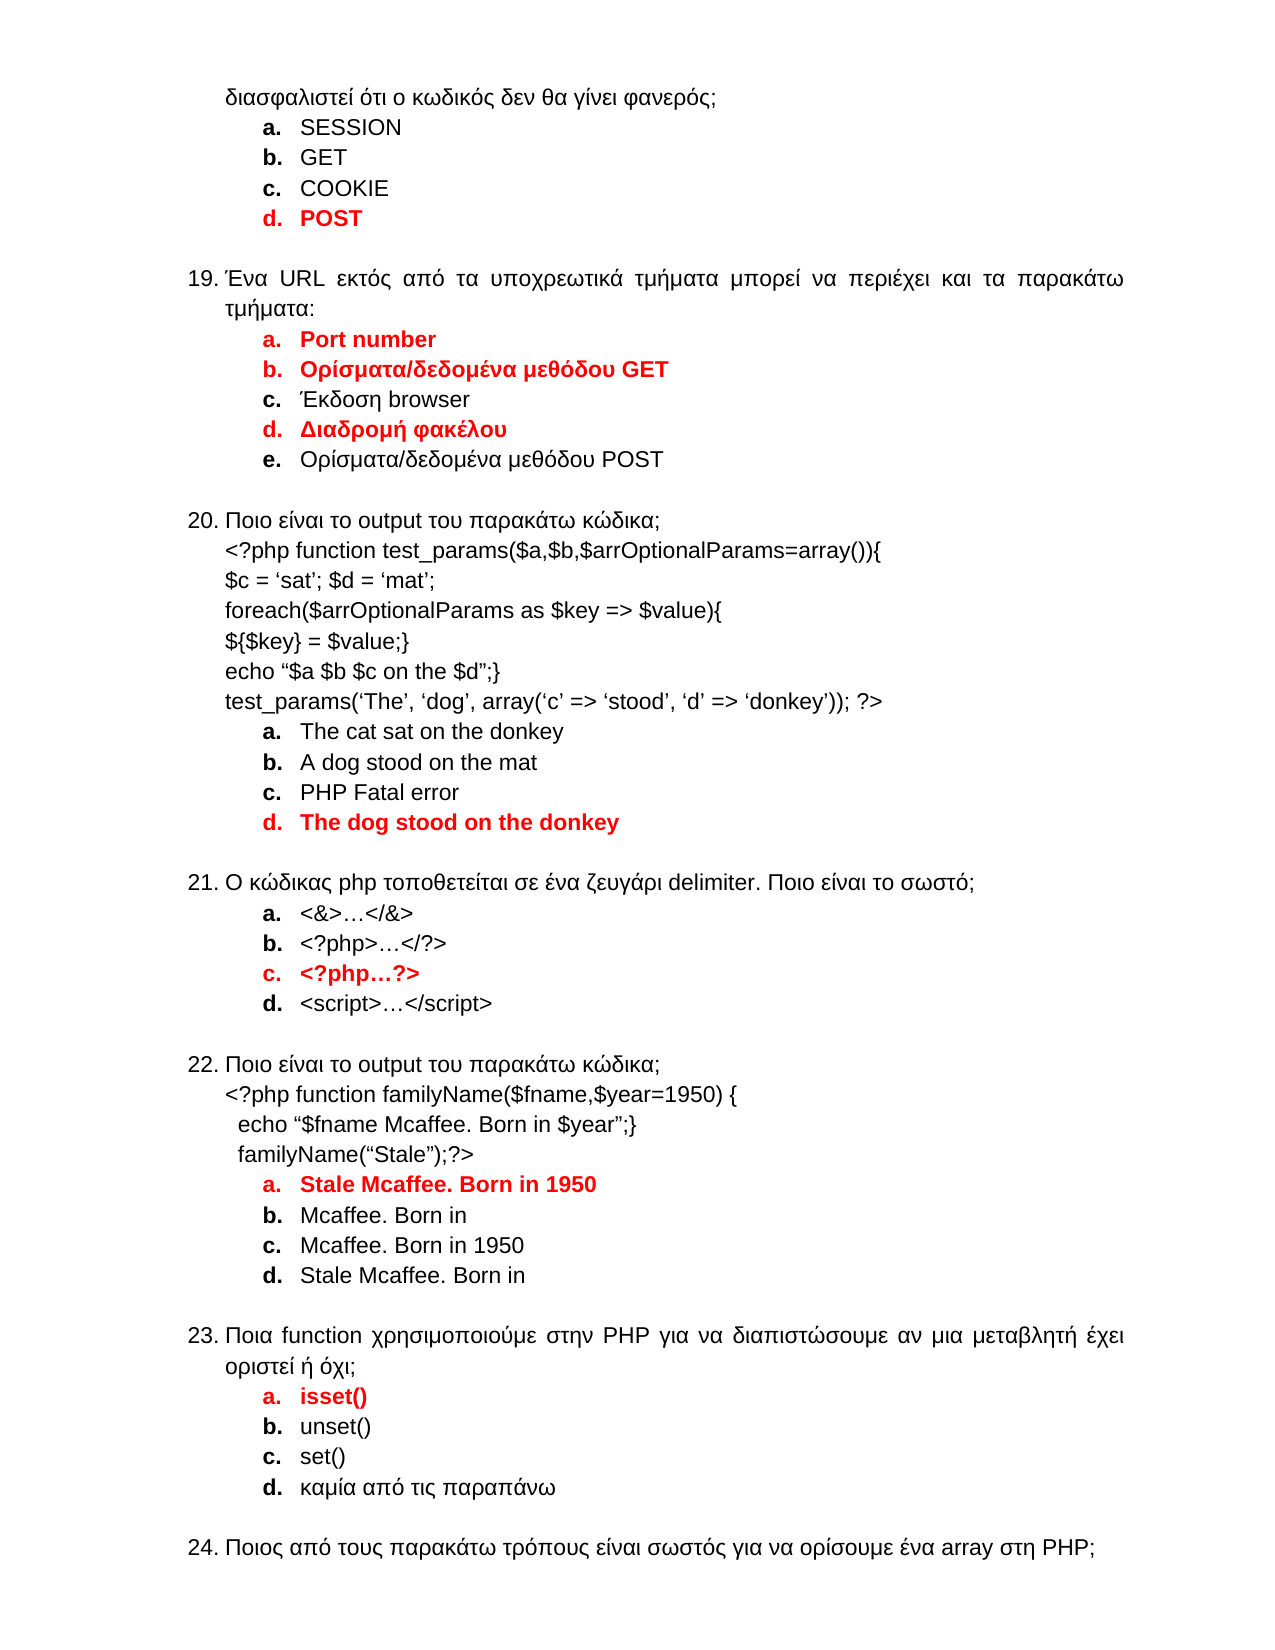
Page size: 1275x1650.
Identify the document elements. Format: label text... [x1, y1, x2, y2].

list Ποιο είναι το output του παρακάτω κώδικα; [187, 507, 1125, 533]
list Ποιο είναι το output του παρακάτω κώδικα; [187, 1051, 1125, 1077]
list COOKIE [262, 174, 1125, 201]
list GET [262, 144, 1125, 171]
list unset() [262, 1413, 1125, 1439]
list Mcaffee. Born in [262, 1202, 1125, 1228]
list A dog stood on the mat [262, 748, 1125, 775]
text <?php function familyName($fname,$year=1950) { [225, 1081, 1125, 1107]
list Ο κώδικας php τοποθετείται σε ένα ζευγάρι delimiter. Ποιο είναι το σωστό; [187, 869, 1125, 896]
text test_params(‘The’, ‘dog’, array(‘c’ => ‘stood’, ‘d’ => ‘donkey’)); ?> [225, 688, 1125, 714]
list Διαδρομή φακέλου [262, 416, 1125, 443]
text echo “$fname Mcaffee. Born in $year”;} [225, 1111, 1125, 1137]
text echo “$a $b $c on the $d”;} [150, 658, 1125, 684]
list set() [262, 1443, 1125, 1470]
list SESSION [262, 114, 1125, 141]
list Ορίσματα/δεδομένα μεθόδου POST [262, 446, 1125, 473]
list Έκδοση browser [262, 386, 1125, 412]
list isset() [262, 1383, 1125, 1409]
list Ορίσματα/δεδομένα μεθόδου GET [262, 356, 1125, 382]
text <?php function test_params($a,$b,$arrOptionalParams=array()){ [225, 537, 1125, 563]
list <?php>…</?> [262, 930, 1125, 956]
list Port number [262, 326, 1125, 352]
text $c = ‘sat’; $d = ‘mat’; [225, 567, 1125, 594]
list <script>…</script> [262, 990, 1125, 1017]
list καμία από τις παραπάνω [262, 1473, 1125, 1500]
text familyName(“Stale”);?> [225, 1141, 1125, 1168]
list Ποια function χρησιμοποιούμε στην PHP για να διαπιστώσουμε αν μια μεταβλητή έχει οριστεί ή όχι; [187, 1322, 1125, 1379]
list The cat sat on the donkey [262, 718, 1125, 745]
list POST [262, 205, 1125, 231]
list Stale Mcaffee. Born in 1950 [262, 1171, 1125, 1198]
text foreach($arrOptionalParams as $key => $value){ [225, 597, 1125, 624]
list διασφαλιστεί ότι ο κωδικός δεν θα γίνει φανερός; [187, 84, 1125, 110]
text ${$key} = $value;} [225, 628, 1125, 654]
list <?php…?> [262, 960, 1125, 986]
list <&>…</&> [262, 899, 1125, 926]
list PHP Fatal error [262, 779, 1125, 805]
list Mcaffee. Born in 1950 [262, 1232, 1125, 1258]
list Ένα URL εκτός από τα υποχρεωτικά τμήματα μπορεί να περιέχει και τα παρακάτω τμήματα: [187, 265, 1125, 322]
list Stale Mcaffee. Born in [262, 1262, 1125, 1288]
list The dog stood on the donkey [262, 809, 1125, 835]
list Ποιος από τους παρακάτω τρόπους είναι σωστός για να ορίσουμε ένα array στη PHP; [187, 1534, 1125, 1560]
